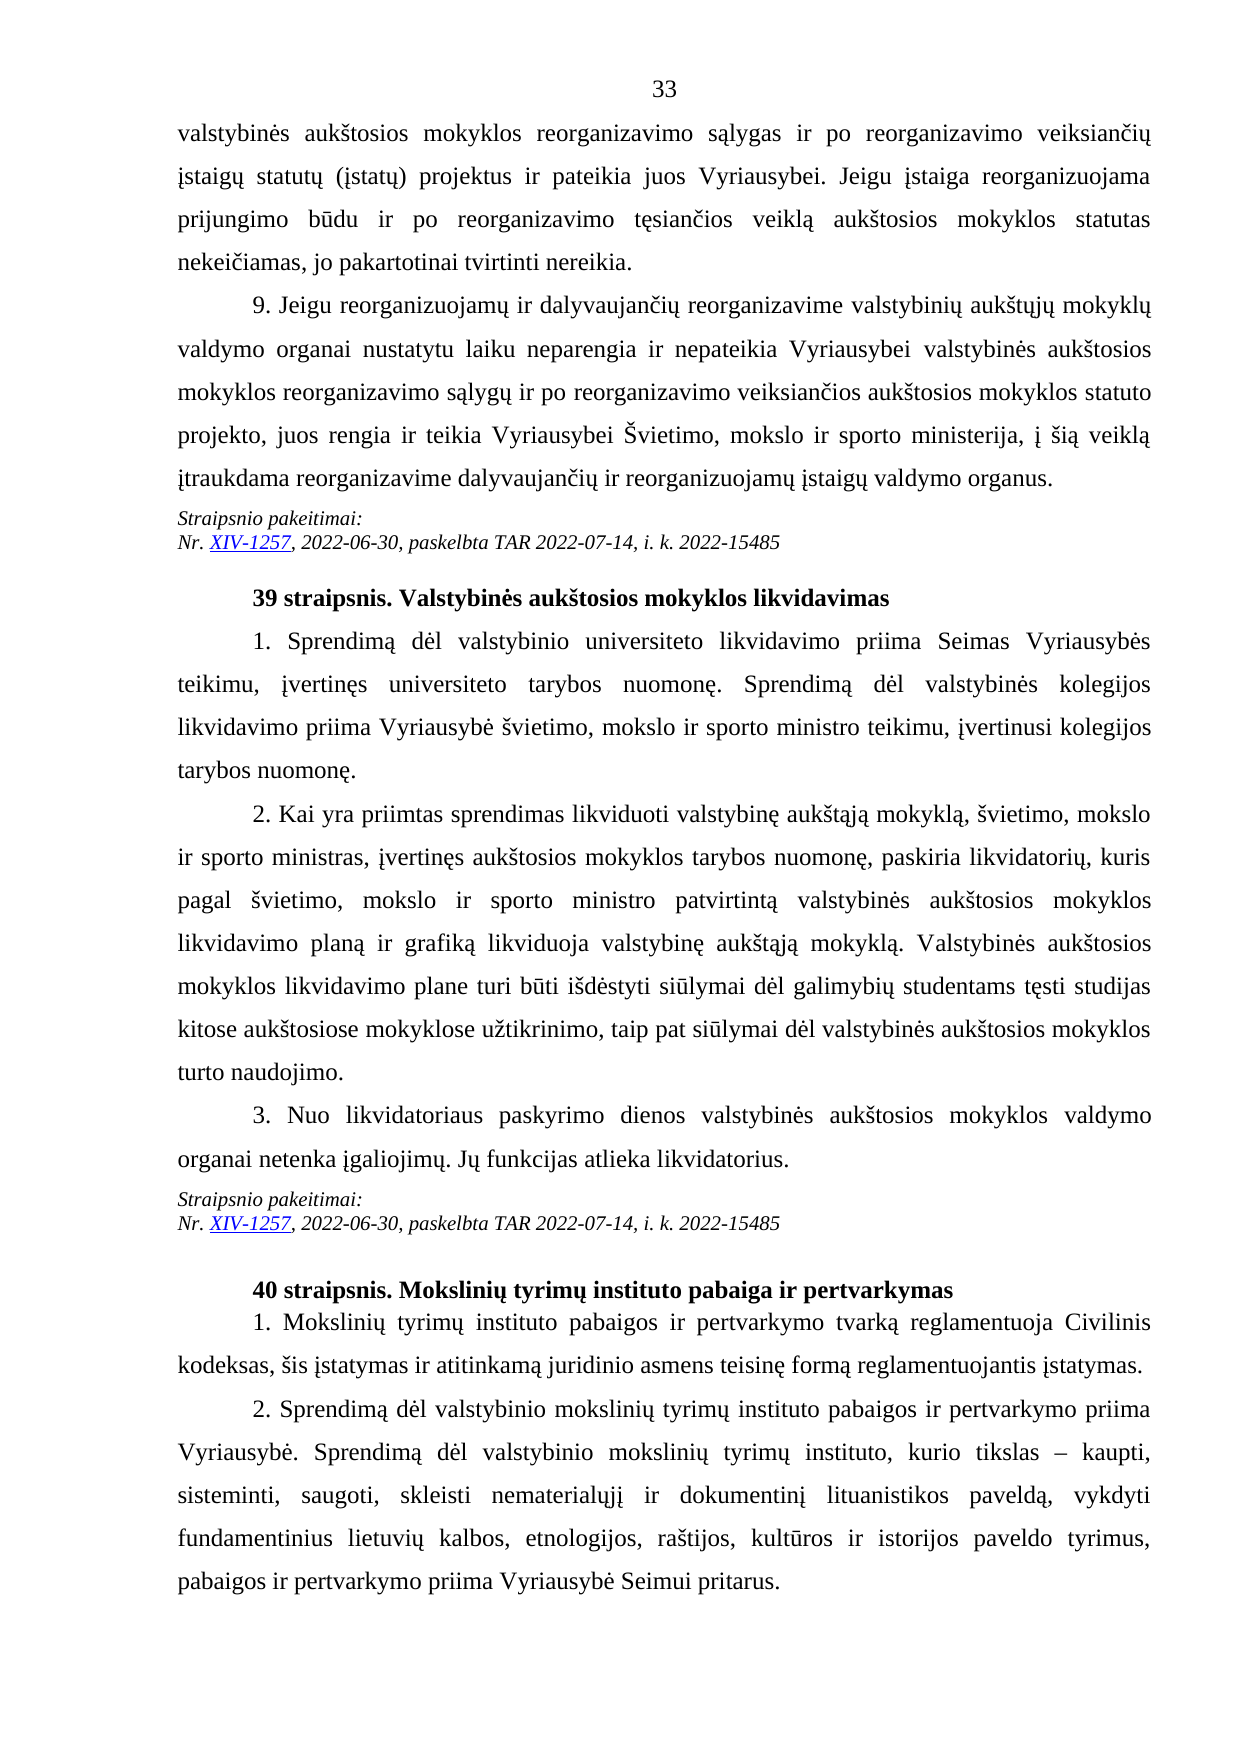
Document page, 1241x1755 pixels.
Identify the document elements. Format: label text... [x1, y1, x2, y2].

text Straipsnio pakeitimai: [177, 1187, 1152, 1211]
text 39 straipsnis. Valstybinės aukštosios mokyklos likvidavimas [177, 583, 1152, 612]
text 2. Kai yra priimtas sprendimas likviduoti valstybinę aukštąją mokyklą, švietimo, mokslo ir sporto ministras, įvertinęs aukštosios mokyklos tarybos nuomonę, paskiria likvidatorių, kuris pagal švietimo, mokslo ir sporto ministro patvirtintą valstybinės aukštosios mokyklos likvidavimo planą ir grafiką likviduoja valstybinę aukštąją mokyklą. Valstybinės aukštosios mokyklos likvidavimo plane turi būti išdėstyti siūlymai dėl galimybių studentams tęsti studijas kitose aukštosiose mokyklose užtikrinimo, taip pat siūlymai dėl valstybinės aukštosios mokyklos turto naudojimo. [177, 799, 1152, 1086]
text 3. Nuo likvidatoriaus paskyrimo dienos valstybinės aukštosios mokyklos valdymo organai netenka įgaliojimų. Jų funkcijas atlieka likvidatorius. [177, 1101, 1152, 1172]
text valstybinės aukštosios mokyklos reorganizavimo sąlygas ir po reorganizavimo veiksiančių įstaigų statutų (įstatų) projektus ir pateikia juos Vyriausybei. Jeigu įstaiga reorganizuojama prijungimo būdu ir po reorganizavimo tęsiančios veiklą aukštosios mokyklos statutas nekeičiamas, jo pakartotinai tvirtinti nereikia. [177, 118, 1152, 276]
text Nr. XIV-1257, 2022-06-30, paskelbta TAR 2022-07-14, i. k. 2022-15485 [177, 530, 1152, 554]
text 1. Mokslinių tyrimų instituto pabaigos ir pertvarkymo tvarką reglamentuoja Civilinis kodeksas, šis įstatymas ir atitinkamą juridinio asmens teisinę formą reglamentuojantis įstatymas. [177, 1307, 1152, 1379]
text Straipsnio pakeitimai: [177, 506, 1152, 530]
text 9. Jeigu reorganizuojamų ir dalyvaujančių reorganizavime valstybinių aukštųjų mokyklų valdymo organai nustatytu laiku neparengia ir nepateikia Vyriausybei valstybinės aukštosios mokyklos reorganizavimo sąlygų ir po reorganizavimo veiksiančios aukštosios mokyklos statuto projekto, juos rengia ir teikia Vyriausybei Švietimo, mokslo ir sporto ministerija, į šią veiklą įtraukdama reorganizavime dalyvaujančių ir reorganizuojamų įstaigų valdymo organus. [177, 291, 1152, 492]
text Nr. XIV-1257, 2022-06-30, paskelbta TAR 2022-07-14, i. k. 2022-15485 [177, 1211, 1152, 1235]
text 1. Sprendimą dėl valstybinio universiteto likvidavimo priima Seimas Vyriausybės teikimu, įvertinęs universiteto tarybos nuomonę. Sprendimą dėl valstybinės kolegijos likvidavimo priima Vyriausybė švietimo, mokslo ir sporto ministro teikimu, įvertinusi kolegijos tarybos nuomonę. [177, 626, 1152, 784]
text 2. Sprendimą dėl valstybinio mokslinių tyrimų instituto pabaigos ir pertvarkymo priima Vyriausybė. Sprendimą dėl valstybinio mokslinių tyrimų instituto, kurio tikslas – kaupti, sisteminti, saugoti, skleisti nematerialųjį ir dokumentinį lituanistikos paveldą, vykdyti fundamentinius lietuvių kalbos, etnologijos, raštijos, kultūros ir istorijos paveldo tyrimus, pabaigos ir pertvarkymo priima Vyriausybė Seimui pritarus. [177, 1394, 1152, 1595]
text 40 straipsnis. Mokslinių tyrimų instituto pabaiga ir pertvarkymas [177, 1264, 1152, 1307]
